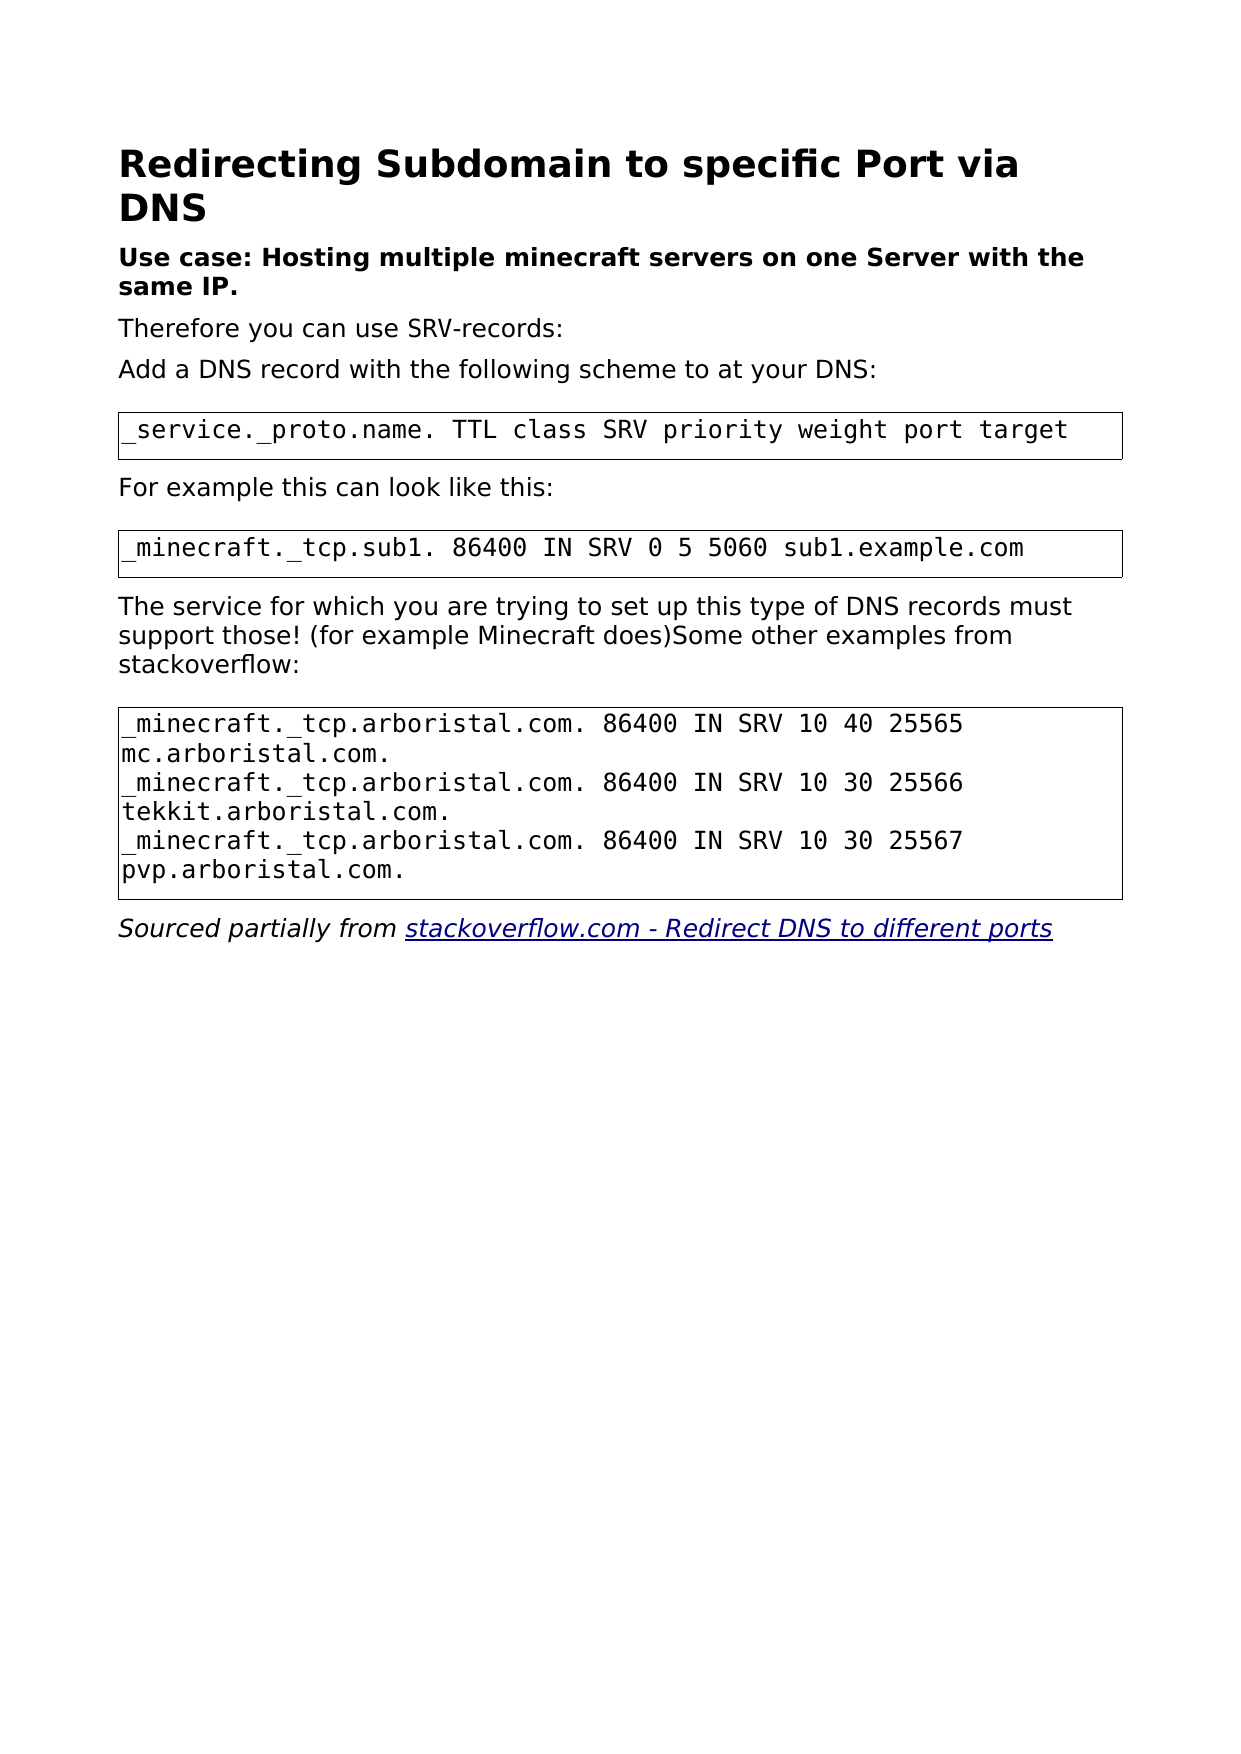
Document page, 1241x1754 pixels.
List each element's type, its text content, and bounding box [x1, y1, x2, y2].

text Add a DNS record with the following scheme to at your DNS: [118, 355, 1122, 384]
text Sourced partially from stackoverflow.com - Redirect DNS to different ports [118, 914, 1122, 943]
text Use case: Hosting multiple minecraft servers on one Server with the same IP. [118, 243, 1122, 301]
table_header _service._proto.name. TTL class SRV priority weight port target [119, 413, 1122, 459]
table_header _minecraft._tcp.sub1. 86400 IN SRV 0 5 5060 sub1.example.com [119, 531, 1122, 577]
text Therefore you can use SRV-records: [118, 314, 1122, 343]
text For example this can look like this: [118, 474, 1122, 503]
text The service for which you are trying to set up this type of DNS records must support those! (for example Minecraft does)Some other examples from stackoverflow: [118, 592, 1122, 679]
subtitle Redirecting Subdomain to specific Port via DNS [118, 143, 1122, 230]
table_header _minecraft._tcp.arboristal.com. 86400 IN SRV 10 40 25565 mc.arboristal.com. _minecraft._tcp.arboristal.com. 86400 IN SRV 10 30 25566 tekkit.arboristal.com. _minecraft._tcp.arboristal.com. 86400 IN SRV 10 30 25567 pvp.arboristal.com. [119, 708, 1122, 899]
